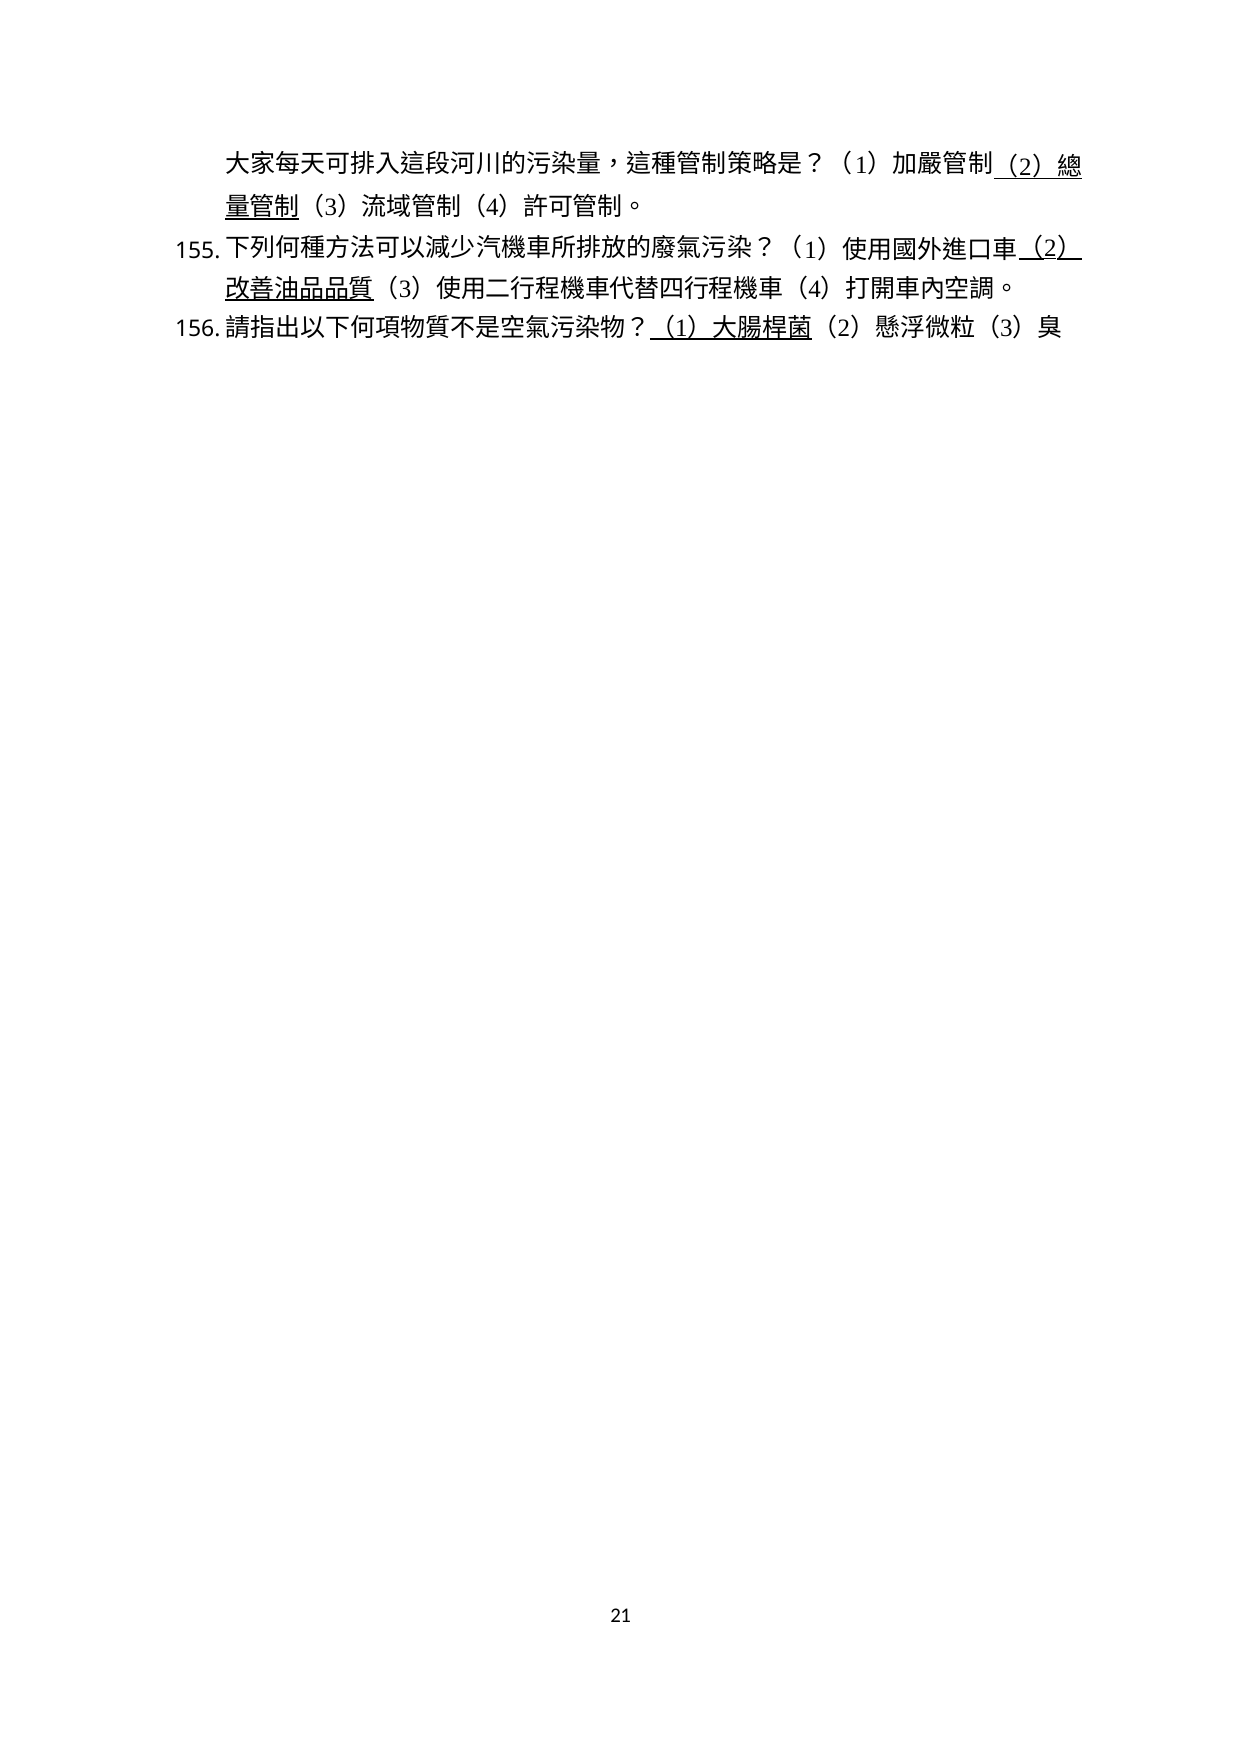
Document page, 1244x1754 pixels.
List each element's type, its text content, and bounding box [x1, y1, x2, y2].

list 請指出以下何項物質不是空氣污染物？（1）大腸桿菌（2）懸浮微粒（3）臭 [175, 307, 1119, 343]
list 下列何種方法可以減少汽機車所排放的廢氣污染？（1）使用國外進口車（2）改善油品品質（3）使用二行程機車代替四行程機車（4）打開車內空調。 [175, 227, 1082, 304]
list 大家每天可排入這段河川的污染量，這種管制策略是？（1）加嚴管制（2）總量管制（3）流域管制（4）許可管制。 [175, 144, 1082, 223]
